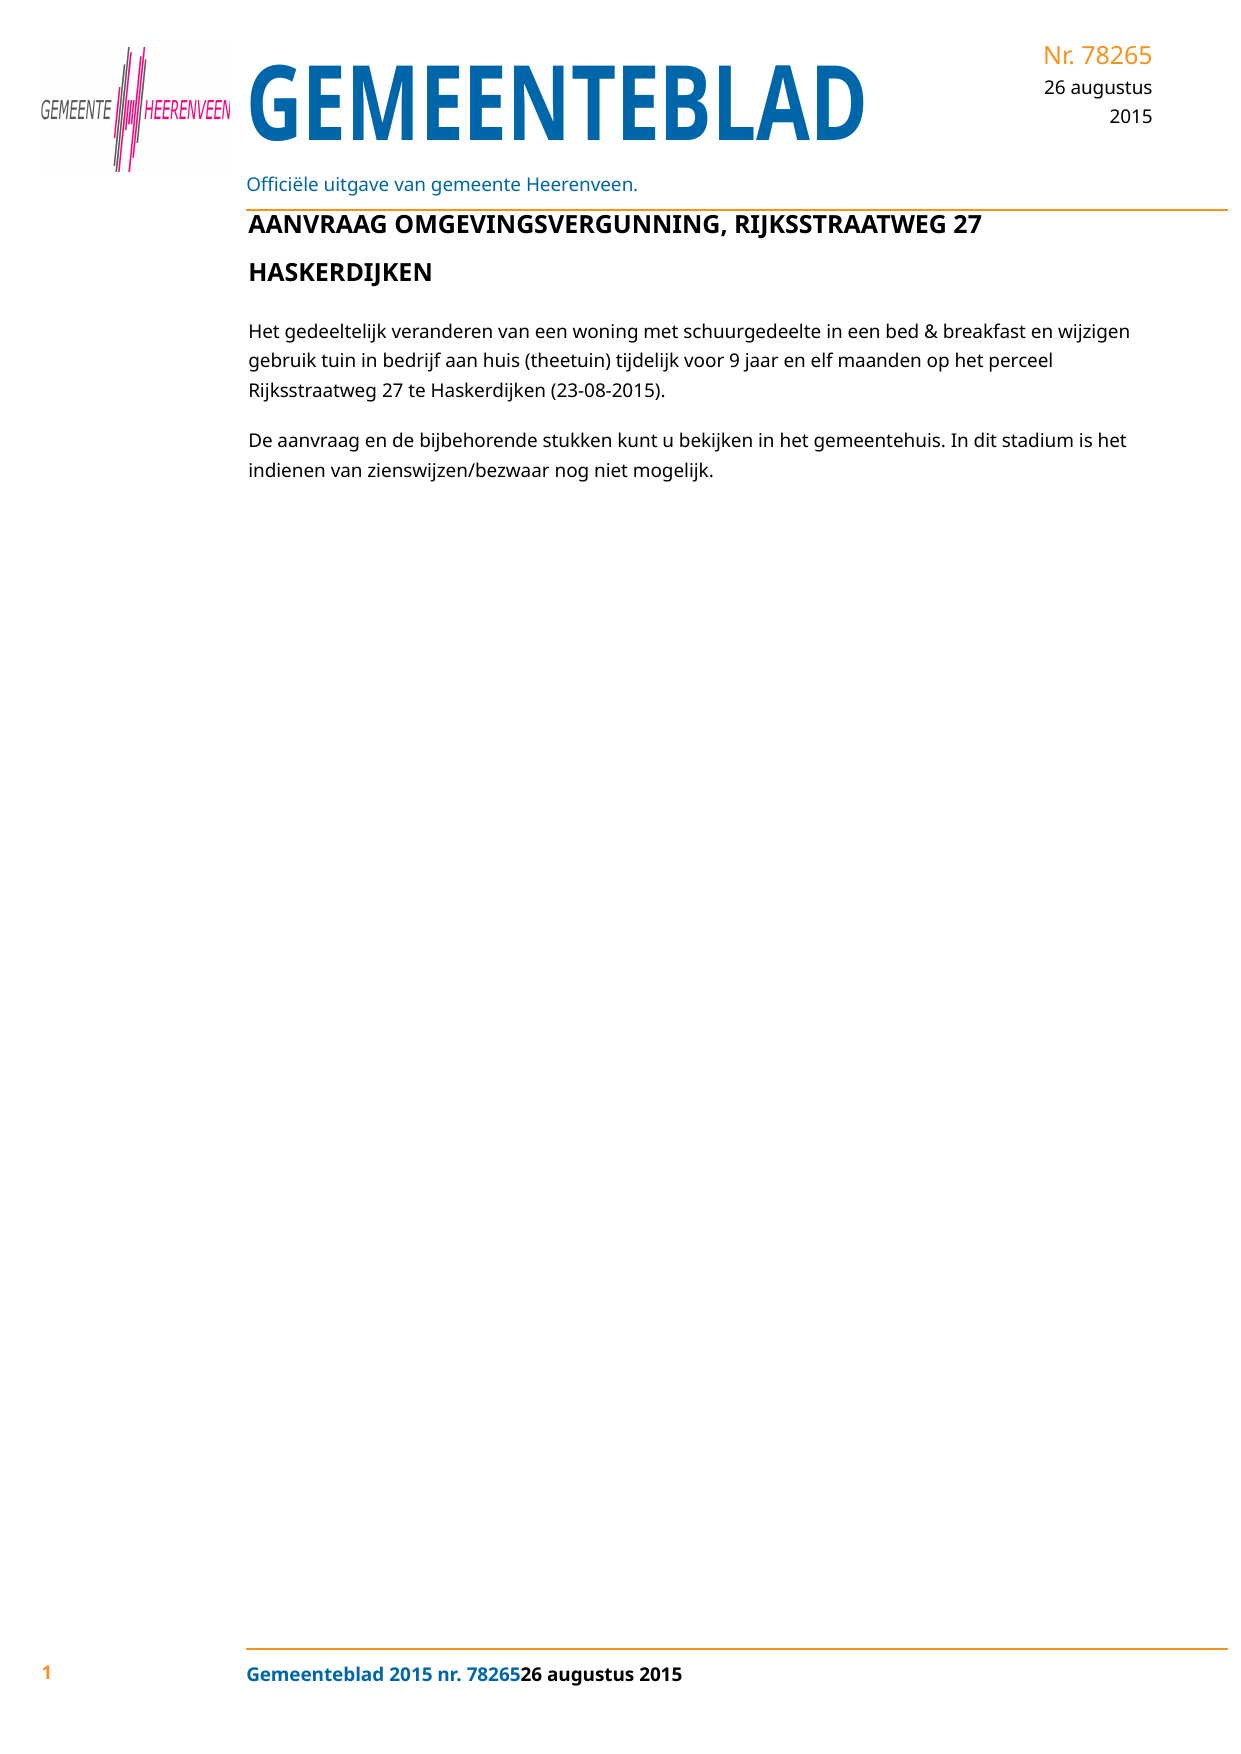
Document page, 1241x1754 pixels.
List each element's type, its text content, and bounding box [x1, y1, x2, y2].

picture [41, 47, 231, 172]
text AANVRAAG OMGEVINGSVERGUNNING, RIJKSSTRAATWEG 27 HASKERDIJKEN [248, 211, 1152, 288]
text Het gedeeltelijk veranderen van een woning met schuurgedeelte in een bed & breakfast en wijzigen gebruik tuin in bedrijf aan huis (theetuin) tijdelijk voor 9 jaar en elf maanden op het perceel Rijksstraatweg 27 te Haskerdijken (23-08-2015). [248, 318, 1152, 403]
text De aanvraag en de bijbehorende stukken kunt u bekijken in het gemeentehuis. In dit stadium is het indienen van zienswijzen/bezwaar nog niet mogelijk. [248, 427, 1152, 483]
